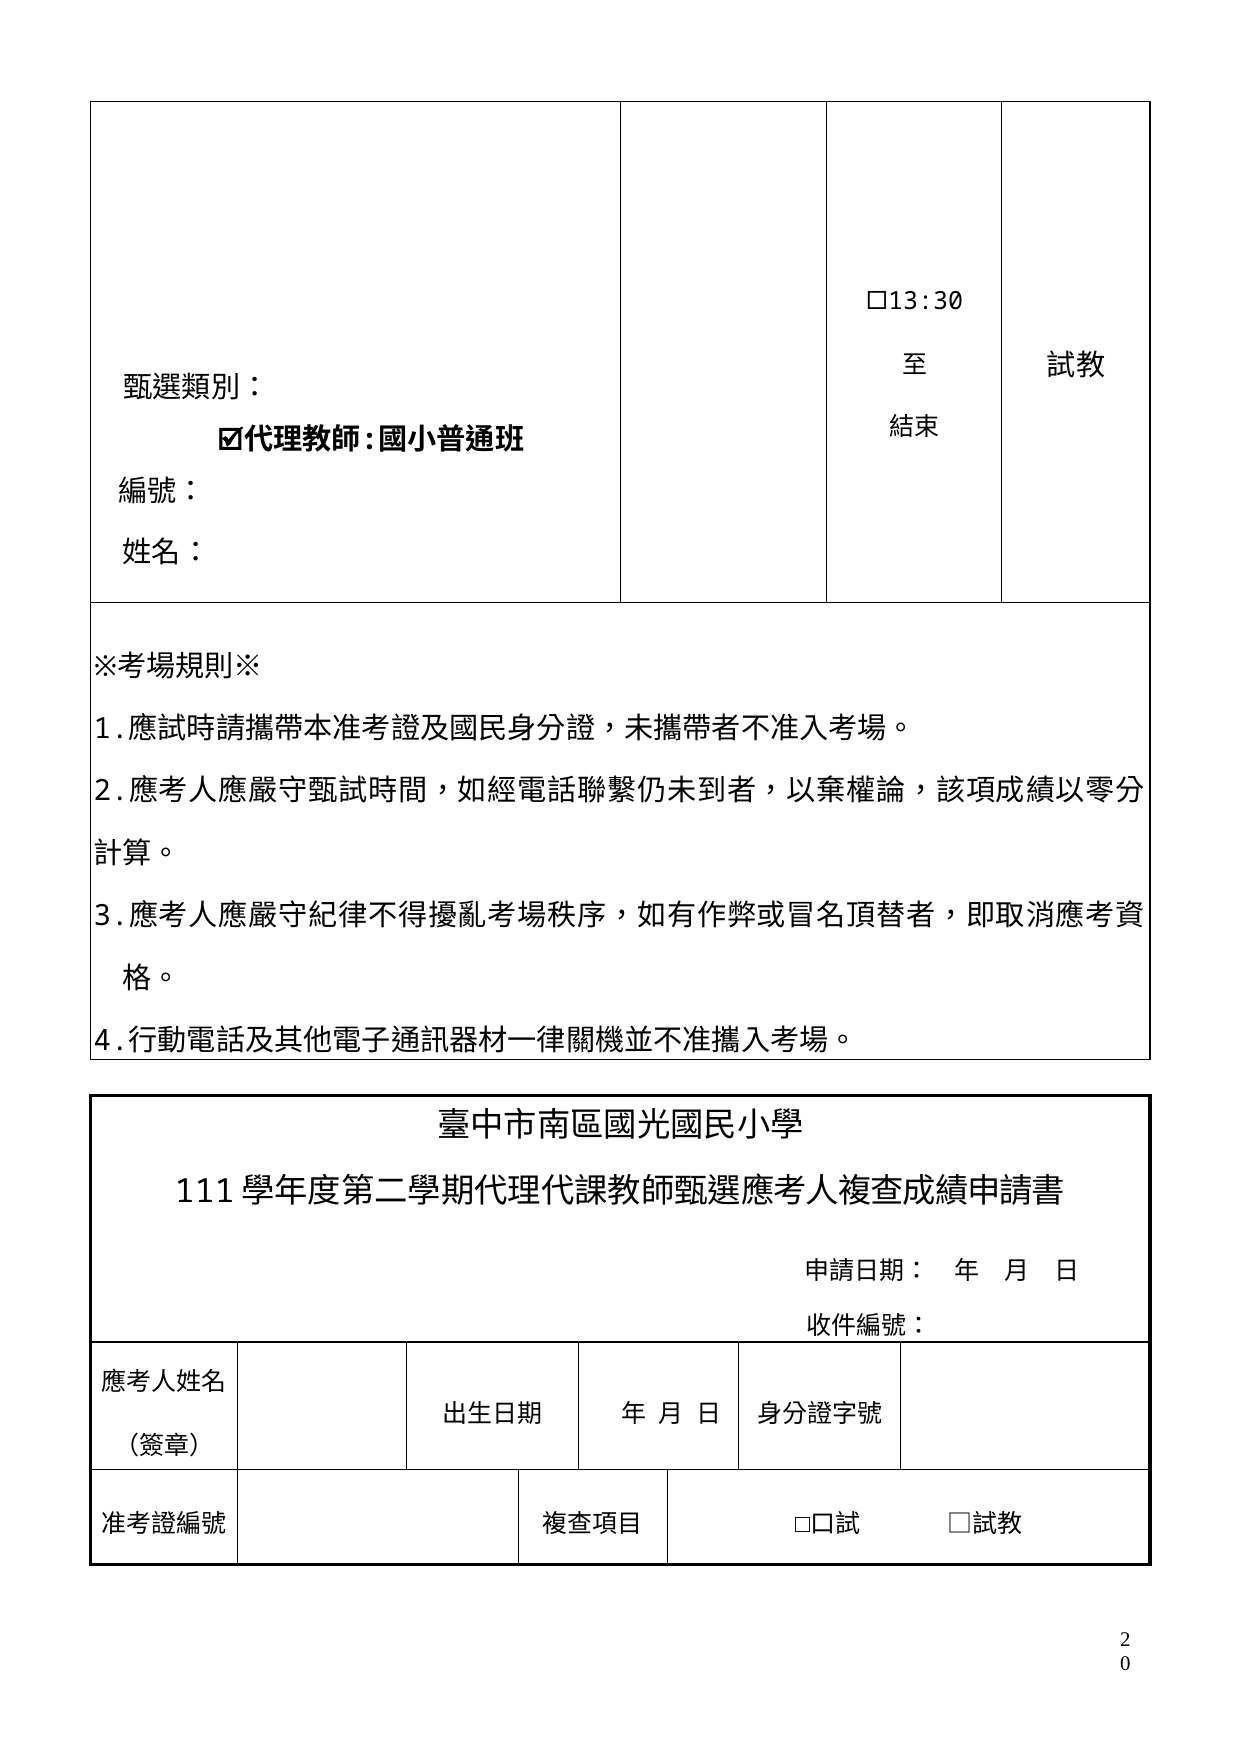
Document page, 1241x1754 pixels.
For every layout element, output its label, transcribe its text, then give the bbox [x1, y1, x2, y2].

table_cell [901, 1343, 1148, 1469]
table_header 臺中市南區國光國民小學 111學年度代理代課教師甄選准考證 甄選類別： 代理教師:國小普通班 編號： 姓名： [91, 102, 620, 602]
table_cell [238, 1343, 406, 1469]
table_header 臺中市南區國光國民小學 111學年度第二學期代理代課教師甄選應考人複查成績申請書 申請日期： 年 月 日 收件編號： [92, 1097, 1148, 1341]
table_cell 一一二年一月十九日（星期四）第四次招考 一一二年一月十八日（星期三）第三次招考 一一二年一月十七日（星期二）第二次招考 一一二年一月十六日（星期一）第一次招考 [621, 102, 826, 602]
table_cell 應考人姓名 （簽章） [92, 1343, 237, 1469]
table_cell 出生日期 [407, 1343, 578, 1469]
table_cell 13:30 至 結束 [827, 102, 1001, 602]
table_cell 試教 [1002, 102, 1149, 602]
table_cell [238, 1470, 518, 1563]
table_cell 身分證字號 [739, 1343, 900, 1469]
table_cell 年 月 日 [579, 1343, 738, 1469]
table_cell 准考證編號 [92, 1470, 237, 1563]
table_cell ※考場規則※ 1.應試時請攜帶本准考證及國民身分證，未攜帶者不准入考場。 2.應考人應嚴守甄試時間，如經電話聯繫仍未到者，以棄權論，該項成績以零分計算。 3.應考人應嚴守紀律不得擾亂考場秩序，如有作弊或冒名頂替者，即取消應考資格。 4.行動電話及其他電子通訊器材一律關機並不准攜入考場。 [91, 603, 1149, 1059]
table_cell 複查項目 [519, 1470, 667, 1563]
table_cell □口試 □試教 [668, 1470, 1148, 1563]
